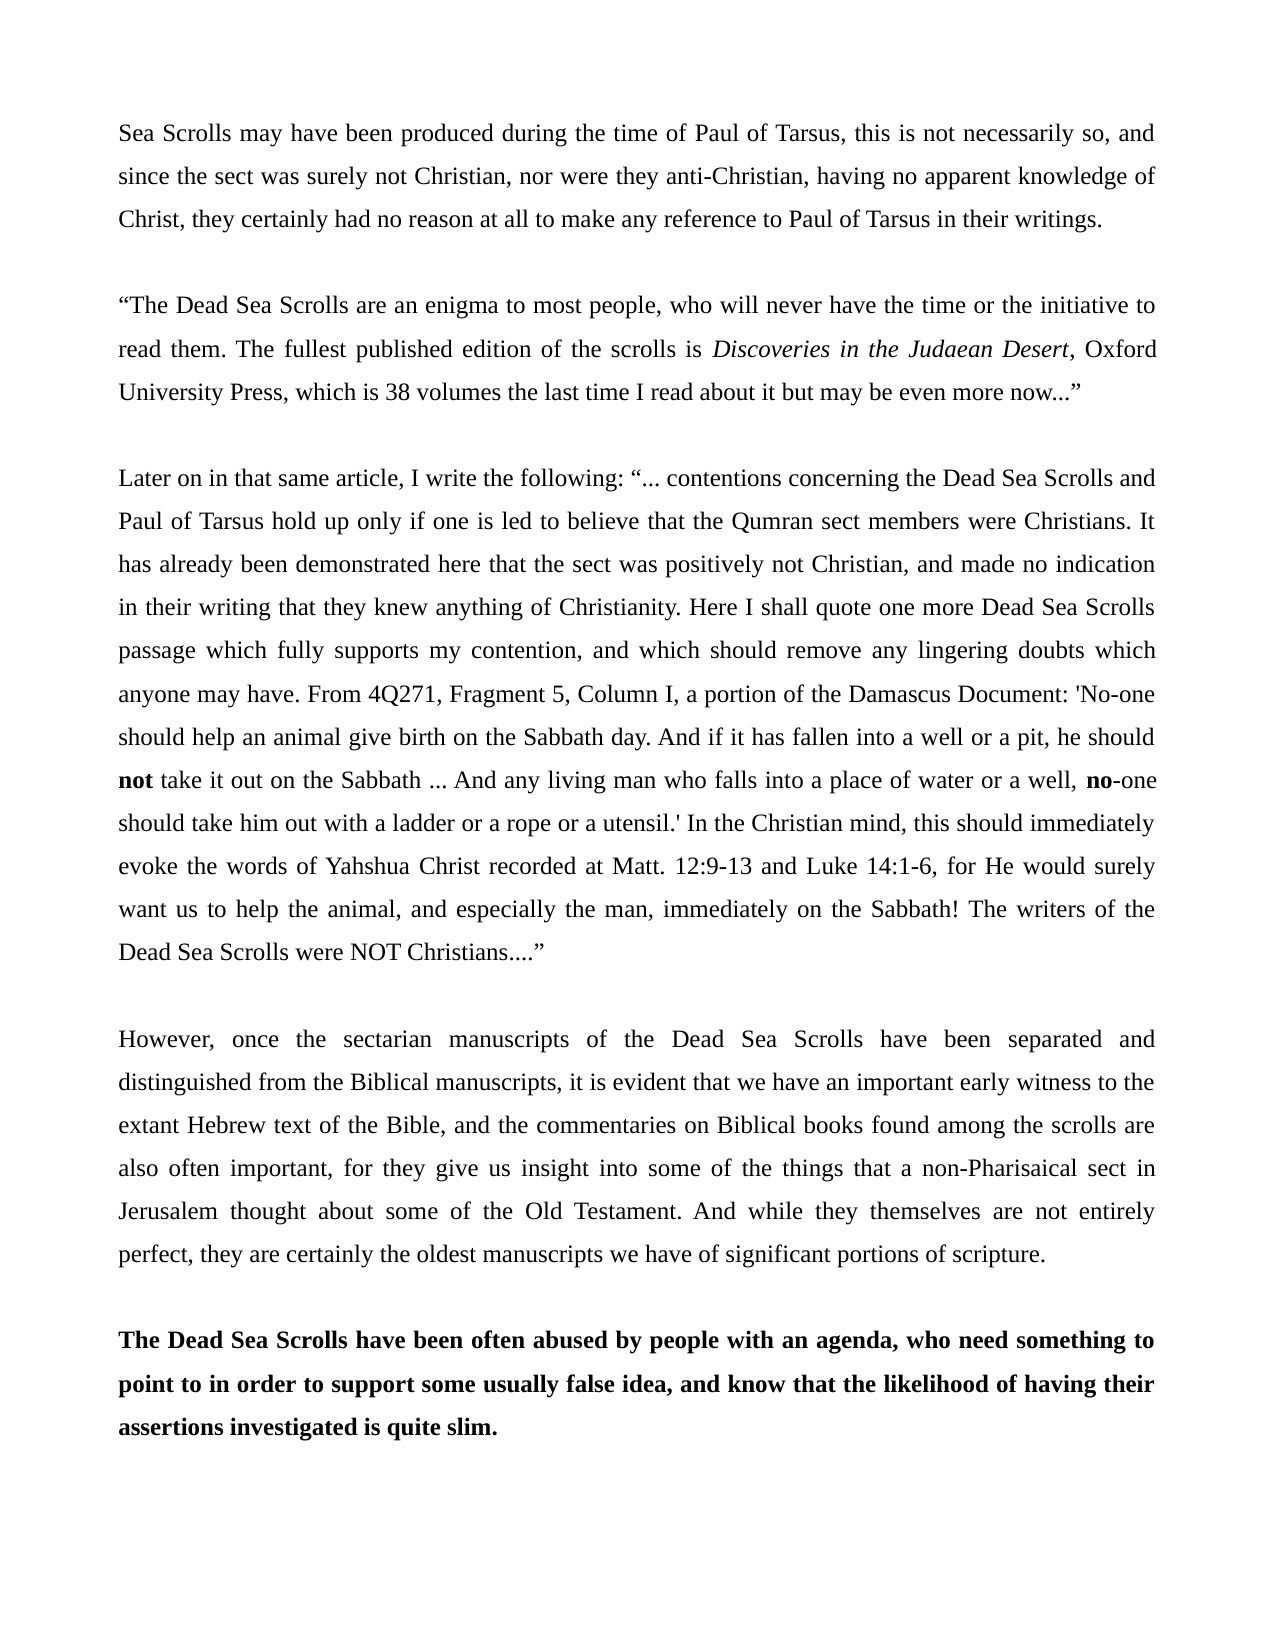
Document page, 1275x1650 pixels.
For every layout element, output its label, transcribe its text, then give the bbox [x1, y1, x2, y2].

text “The Dead Sea Scrolls are an enigma to most people, who will never have the time or the initiative to read them. The fullest published edition of the scrolls is Discoveries in the Judaean Desert, Oxford University Press, which is 38 volumes the last time I read about it but may be even more now...” [118, 291, 1157, 406]
text However, once the sectarian manuscripts of the Dead Sea Scrolls have been separated and distinguished from the Biblical manuscripts, it is evident that we have an important early witness to the extant Hebrew text of the Bible, and the commentaries on Biblical books found among the scrolls are also often important, for they give us insight into some of the things that a non-Pharisaical sect in Jerusalem thought about some of the Old Testament. And while they themselves are not entirely perfect, they are certainly the oldest manuscripts we have of significant portions of scripture. [118, 1024, 1157, 1268]
text Sea Scrolls may have been produced during the time of Paul of Tarsus, this is not necessarily so, and since the sect was surely not Christian, nor were they anti-Christian, having no apparent knowledge of Christ, they certainly had no reason at all to make any reference to Paul of Tarsus in their writings. [118, 118, 1157, 233]
text Later on in that same article, I write the following: “... contentions concerning the Dead Sea Scrolls and Paul of Tarsus hold up only if one is led to believe that the Qumran sect members were Christians. It has already been demonstrated here that the sect was positively not Christian, and made no indication in their writing that they knew anything of Christianity. Here I shall quote one more Dead Sea Scrolls passage which fully supports my contention, and which should remove any lingering doubts which anyone may have. From 4Q271, Fragment 5, Column I, a portion of the Damascus Document: 'No-one should help an animal give birth on the Sabbath day. And if it has fallen into a well or a pit, he should not take it out on the Sabbath ... And any living man who falls into a place of water or a well, no-one should take him out with a ladder or a rope or a utensil.' In the Christian mind, this should immediately evoke the words of Yahshua Christ recorded at Matt. 12:9-13 and Luke 14:1-6, for He would surely want us to help the animal, and especially the man, immediately on the Sabbath! The writers of the Dead Sea Scrolls were NOT Christians....” [118, 463, 1157, 966]
text The Dead Sea Scrolls have been often abused by people with an agenda, who need something to point to in order to support some usually false idea, and know that the likelihood of having their assertions investigated is quite slim. [118, 1326, 1157, 1441]
